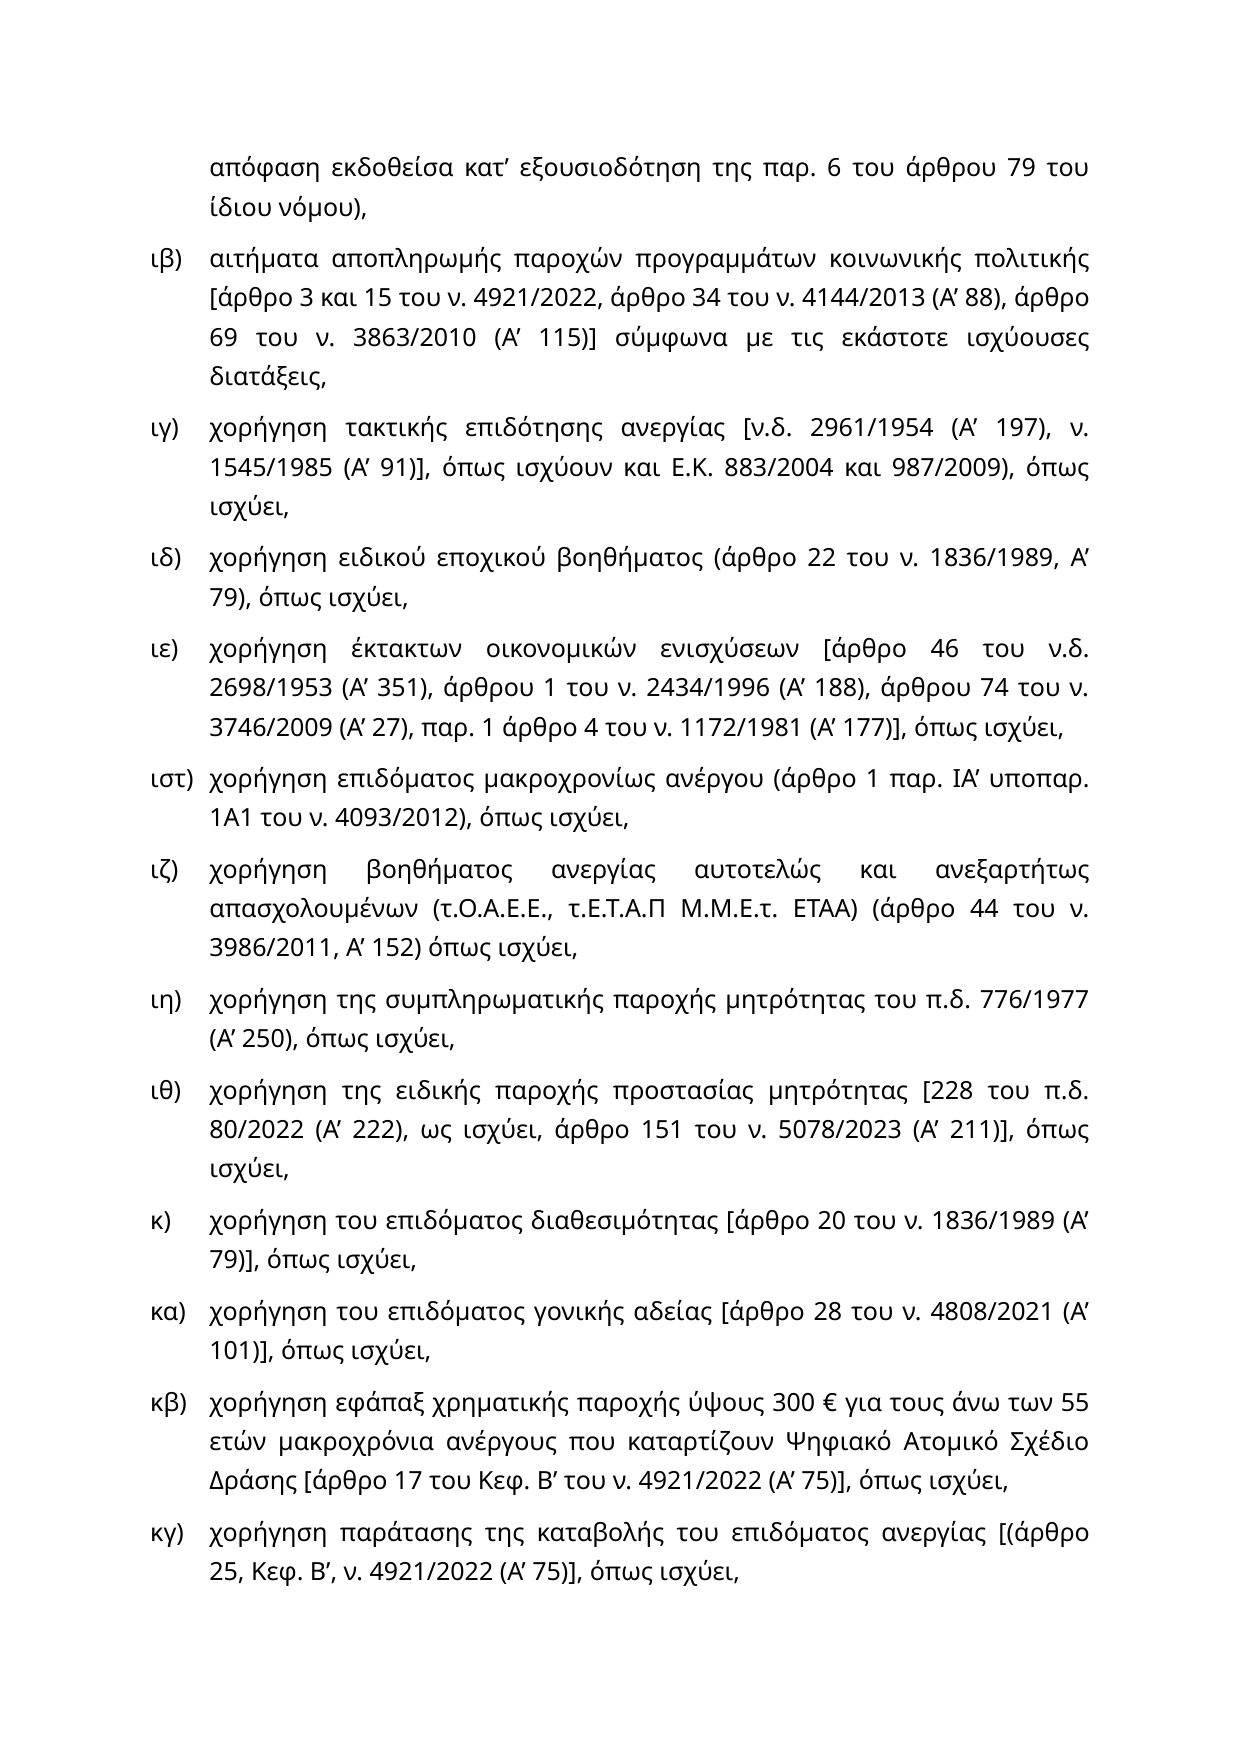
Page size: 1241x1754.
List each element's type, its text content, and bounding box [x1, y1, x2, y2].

list κα) χορήγηση του επιδόματος γονικής αδείας [άρθρο 28 του ν. 4808/2021 (Α’ 101)], όπως ισχύει, [150, 1293, 1090, 1367]
list κ) χορήγηση του επιδόματος διαθεσιμότητας [άρθρο 20 του ν. 1836/1989 (Α’ 79)], όπως ισχύει, [150, 1202, 1090, 1276]
list ιγ) χορήγηση τακτικής επιδότησης ανεργίας [ν.δ. 2961/1954 (Α’ 197), ν. 1545/1985 (Α’ 91)], όπως ισχύουν και Ε.Κ. 883/2004 και 987/2009), όπως ισχύει, [150, 410, 1090, 522]
list ιθ) χορήγηση της ειδικής παροχής προστασίας μητρότητας [228 του π.δ. 80/2022 (Α’ 222), ως ισχύει, άρθρο 151 του ν. 5078/2023 (Α’ 211)], όπως ισχύει, [150, 1072, 1090, 1185]
list ιδ) χορήγηση ειδικού εποχικού βοηθήματος (άρθρο 22 του ν. 1836/1989, Α’ 79), όπως ισχύει, [150, 540, 1090, 613]
list ιε) χορήγηση έκτακτων οικονομικών ενισχύσεων [άρθρο 46 του ν.δ. 2698/1953 (Α’ 351), άρθρου 1 του ν. 2434/1996 (Α’ 188), άρθρου 74 του ν. 3746/2009 (Α’ 27), παρ. 1 άρθρο 4 του ν. 1172/1981 (Α’ 177)], όπως ισχύει, [150, 631, 1090, 743]
list ιη) χορήγηση της συμπληρωματικής παροχής μητρότητας του π.δ. 776/1977 (Α’ 250), όπως ισχύει, [150, 982, 1090, 1055]
list ιζ) χορήγηση βοηθήματος ανεργίας αυτοτελώς και ανεξαρτήτως απασχολουμένων (τ.Ο.Α.Ε.Ε., τ.Ε.Τ.Α.Π Μ.Μ.Ε.τ. ΕΤΑΑ) (άρθρο 44 του ν. 3986/2011, Α’ 152) όπως ισχύει, [150, 852, 1090, 964]
list απόφαση εκδοθείσα κατ’ εξουσιοδότηση της παρ. 6 του άρθρου 79 του ίδιου νόμου), [150, 150, 1090, 223]
list ιβ) αιτήματα αποπληρωμής παροχών προγραμμάτων κοινωνικής πολιτικής [άρθρο 3 και 15 του ν. 4921/2022, άρθρο 34 του ν. 4144/2013 (Α’ 88), άρθρο 69 του ν. 3863/2010 (Α’ 115)] σύμφωνα με τις εκάστοτε ισχύουσες διατάξεις, [150, 241, 1090, 392]
list ιστ) χορήγηση επιδόματος μακροχρονίως ανέργου (άρθρο 1 παρ. ΙΑ’ υποπαρ. 1Α1 του ν. 4093/2012), όπως ισχύει, [150, 761, 1090, 834]
list κβ) χορήγηση εφάπαξ χρηματικής παροχής ύψους 300 € για τους άνω των 55 ετών μακροχρόνια ανέργους που καταρτίζουν Ψηφιακό Ατομικό Σχέδιο Δράσης [άρθρο 17 του Κεφ. Β’ του ν. 4921/2022 (Α’ 75)], όπως ισχύει, [150, 1384, 1090, 1497]
list κγ) χορήγηση παράτασης της καταβολής του επιδόματος ανεργίας [(άρθρο 25, Κεφ. Β’, ν. 4921/2022 (Α’ 75)], όπως ισχύει, [150, 1514, 1090, 1587]
